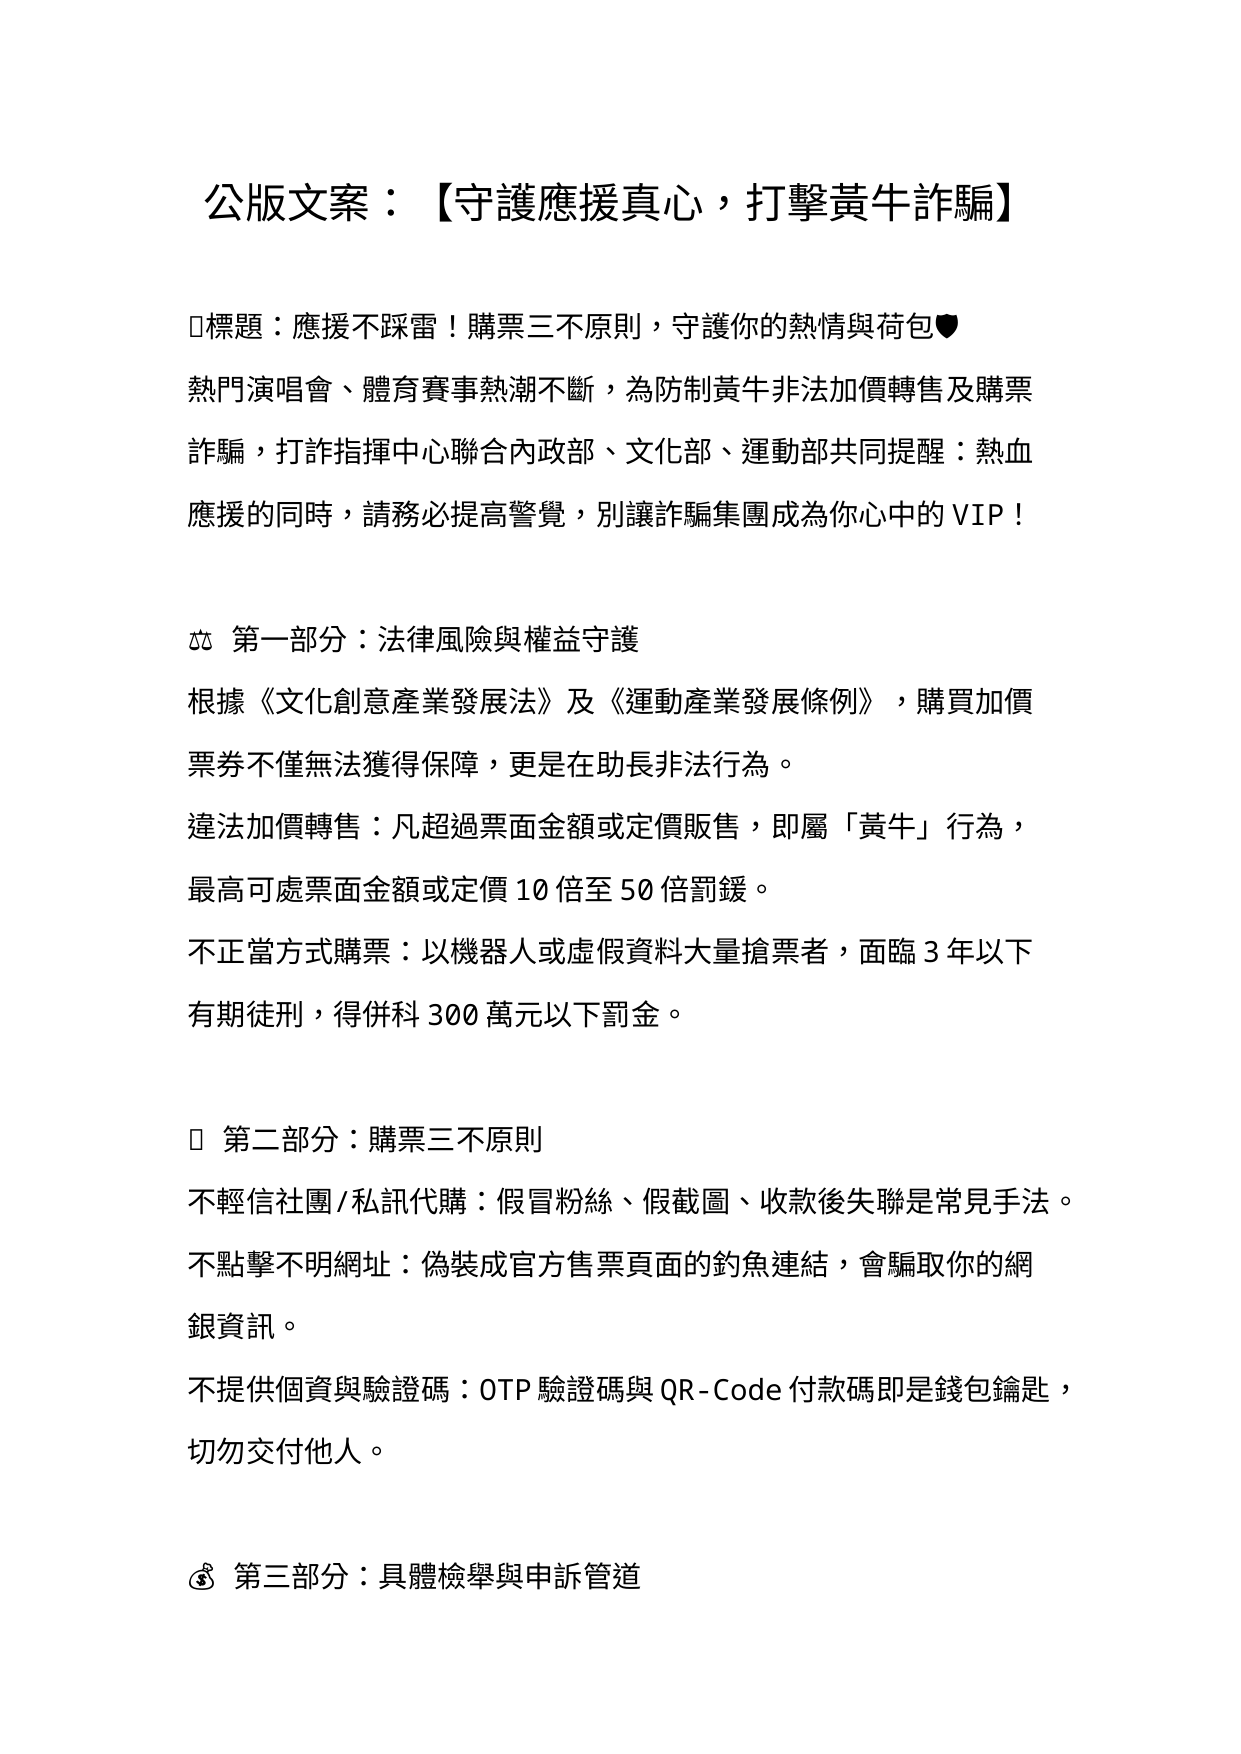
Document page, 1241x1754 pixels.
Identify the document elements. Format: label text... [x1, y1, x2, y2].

text 🚨 第二部分：購票三不原則 [187, 1096, 1053, 1158]
text 不點擊不明網址：偽裝成官方售票頁面的釣魚連結，會騙取你的網銀資訊。 [187, 1221, 1053, 1346]
text ⚖️ 第一部分：法律風險與權益守護 [187, 596, 1053, 658]
text 根據《文化創意產業發展法》及《運動產業發展條例》，購買加價票券不僅無法獲得保障，更是在助長非法行為。 [187, 658, 1053, 783]
text 💰 第三部分：具體檢舉與申訴管道 [187, 1533, 1053, 1596]
text 公版文案：【守護應援真心，打擊黃牛詐騙】 [187, 158, 1053, 221]
text 熱門演唱會、體育賽事熱潮不斷，為防制黃牛非法加價轉售及購票詐騙，打詐指揮中心聯合內政部、文化部、運動部共同提醒：熱血應援的同時，請務必提高警覺，別讓詐騙集團成為你心中的VIP！ [187, 346, 1053, 533]
text 違法加價轉售：凡超過票面金額或定價販售，即屬「黃牛」行為，最高可處票面金額或定價10倍至50倍罰鍰。 [187, 783, 1053, 908]
text 不輕信社團/私訊代購：假冒粉絲、假截圖、收款後失聯是常見手法。 [187, 1158, 1053, 1221]
text 🎫標題：應援不踩雷！購票三不原則，守護你的熱情與荷包🛡️ [187, 283, 1053, 346]
text 不正當方式購票：以機器人或虛假資料大量搶票者，面臨3年以下有期徒刑，得併科300萬元以下罰金。 [187, 908, 1053, 1033]
text 不提供個資與驗證碼：OTP驗證碼與QR-Code付款碼即是錢包鑰匙，切勿交付他人。 [187, 1346, 1053, 1471]
